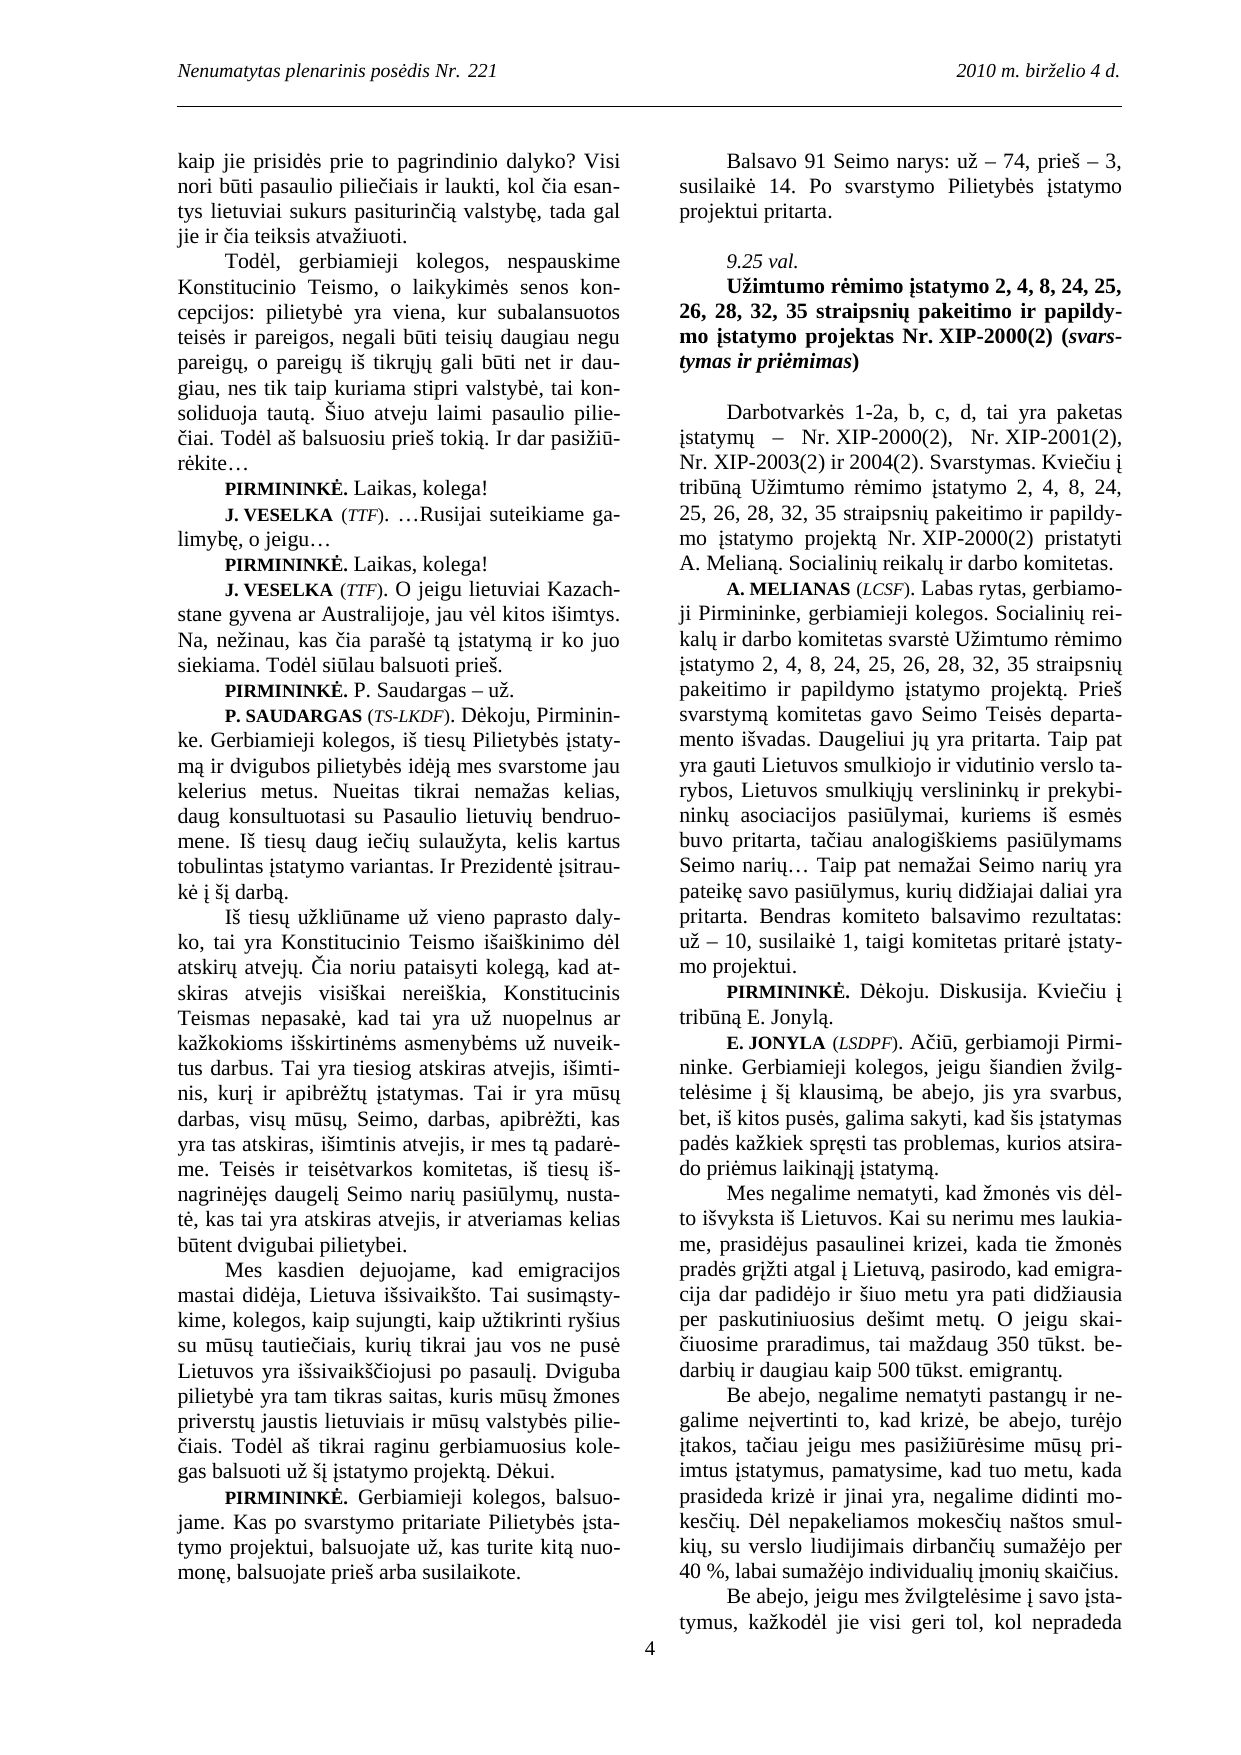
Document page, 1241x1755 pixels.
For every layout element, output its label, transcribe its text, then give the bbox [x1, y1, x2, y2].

text Be abe­jo, jei­gu mes žvilg­te­lė­si­me į sa­vo įsta­ty­mus, kaž­ko­dėl jie vi­si ge­ri tol, kol ne­pra­de­da [679, 1583, 1122, 1634]
text PIRMININKĖ. Lai­kas, ko­le­ga! [177, 551, 620, 576]
text PIRMININKĖ. Dė­ko­ju. Dis­ku­si­ja. Kvie­čiu į tri­bū­ną E. Jo­ny­lą. [679, 978, 1122, 1029]
text J. VESELKA (TTF). O jei­gu lie­tu­viai Ka­zach­sta­ne gy­ve­na ar Aust­ra­li­jo­je, jau vėl ki­tos iš­im­tys. Na, ne­ži­nau, kas čia pa­ra­šė tą įsta­ty­mą ir ko juo sie­kia­ma. To­dėl siū­lau bal­suo­ti prieš. [177, 576, 620, 677]
text Už­im­tu­mo rė­mi­mo įsta­ty­mo 2, 4, 8, 24, 25, 26, 28, 32, 35 straips­nių pa­kei­ti­mo ir pa­pil­dy­mo įsta­ty­mo pro­jek­tas Nr. XIP-2000(2) (svars­ty­mas ir pri­ėmi­mas) [679, 273, 1122, 373]
text A. MELIANAS (LCSF). La­bas ry­tas, ger­bia­mo­ji Pir­mi­nin­ke, ger­bia­mie­ji ko­le­gos. So­cia­li­nių rei­ka­lų ir dar­bo ko­mi­te­tas svars­tė Užim­tu­mo rė­mi­mo įsta­ty­mo 2, 4, 8, 24, 25, 26, 28, 32, 35 straips­nių pa­kei­ti­mo ir pa­pil­dy­mo įsta­ty­mo pro­jek­tą. Prieš svars­ty­mą ko­mi­te­tas ga­vo Sei­mo Tei­sės de­par­ta­men­to iš­va­das. Dau­ge­liui jų yra pri­tar­ta. Taip pat yra gau­ti Lie­tu­vos smul­kio­jo ir vi­du­ti­nio ver­slo ta­ry­bos, Lie­tu­vos smul­kių­jų ver­sli­nin­kų ir pre­ky­bi­nin­kų aso­cia­ci­jos pa­siū­ly­mai, ku­riems iš es­mės bu­vo pri­tar­ta, ta­čiau ana­lo­giš­kiems pa­siū­ly­mams Sei­mo na­rių… Taip pat ne­ma­žai Sei­mo na­rių yra pa­tei­kę sa­vo pa­siū­ly­mus, ku­rių di­džia­jai da­liai yra pri­tar­ta. Ben­dras ko­mi­te­to bal­sa­vi­mo re­zul­ta­tas: už – 10, su­si­lai­kė 1, tai­gi ko­mi­te­tas pri­ta­rė įsta­ty­mo pro­jek­tui. [679, 575, 1122, 978]
text Mes kas­dien de­juo­ja­me, kad emig­ra­ci­jos mas­tai di­dė­ja, Lie­tu­va iš­si­vaikš­to. Tai su­si­mąs­ty­ki­me, ko­le­gos, kaip su­jung­ti, kaip už­tik­rin­ti ry­šius su mū­sų tau­tie­čiais, ku­rių tik­rai jau vos ne pu­sė Lie­tu­vos yra iš­si­vaikš­čio­ju­si po pa­sau­lį. Dvi­gu­ba pi­lie­ty­bė yra tam tik­ras sai­tas, ku­ris mū­sų žmones pri­vers­tų jaus­tis lie­tu­viais ir mū­sų vals­ty­bės pi­lie­čiais. To­dėl aš tik­rai ra­gi­nu ger­bia­muo­sius ko­le­gas bal­suo­ti už šį įsta­ty­mo pro­jek­tą. Dė­kui. [177, 1257, 620, 1484]
text PIRMININKĖ. Lai­kas, ko­le­ga! [177, 475, 620, 501]
text P. SAUDARGAS (TS-LKDF). Dė­ko­ju, Pir­mi­nin­ke. Ger­bia­mie­ji ko­le­gos, iš tie­sų Pi­lie­ty­bės įsta­ty­mą ir dvi­gu­bos pi­lie­ty­bės idė­ją mes svars­to­me jau ke­le­rius me­tus. Nu­ei­tas tik­rai ne­ma­žas ke­lias, daug kon­sul­tuo­ta­si su Pa­sau­lio lie­tu­vių ben­druo­me­ne. Iš tie­sų daug ie­čių su­lau­žy­ta, ke­lis kar­tus to­bu­lin­tas įsta­ty­mo va­rian­tas. Ir Pre­zi­den­tė įsi­trau­kė į šį dar­bą. [177, 702, 620, 904]
text Be abe­jo, ne­ga­li­me ne­ma­ty­ti pa­stan­gų ir ne­ga­li­me ne­įver­tin­ti to, kad kri­zė, be abe­jo, tu­rė­jo įta­kos, ta­čiau jei­gu mes pa­si­žiū­rė­si­me mū­sų pri­im­tus įsta­ty­mus, pa­ma­ty­si­me, kad tuo me­tu, ka­da pra­si­de­da kri­zė ir ji­nai yra, ne­ga­li­me di­din­ti mo­kes­čių. Dėl ne­pa­ke­lia­mos mo­kes­čių naš­tos smul­kių, su ver­slo liu­di­ji­mais dir­ban­čių su­ma­žė­jo per 40 %, la­bai su­ma­žė­jo in­di­vi­du­a­lių įmo­nių skai­čius. [679, 1382, 1122, 1583]
text Mes ne­ga­li­me ne­ma­ty­ti, kad žmo­nės vis dėl­to iš­vyks­ta iš Lie­tu­vos. Kai su ne­ri­mu mes lau­kia­me, pra­si­dė­jus pa­sau­li­nei kri­zei, ka­da tie žmo­nės pra­dės grįž­ti at­gal į Lie­tu­vą, pa­si­ro­do, kad emig­ra­ci­ja dar pa­di­dė­jo ir šiuo me­tu yra pa­ti di­džiau­sia per pas­ku­ti­niuo­sius de­šimt me­tų. O jei­gu skai­čiuo­si­me pra­ra­di­mus, tai maž­daug 350 tūkst. be­dar­bių ir dau­giau kaip 500 tūkst. emig­ran­tų. [679, 1180, 1122, 1382]
text To­dėl, ger­bia­mie­ji ko­le­gos, ne­spaus­ki­me Kon­sti­tu­ci­nio Teis­mo, o lai­ky­ki­mės se­nos kon­cep­ci­jos: pi­lie­ty­bė yra vie­na, kur su­ba­lan­suo­tos tei­sės ir pa­rei­gos, ne­ga­li bū­ti tei­sių dau­giau ne­gu pa­rei­gų, o pa­rei­gų iš tik­rų­jų ga­li bū­ti net ir dau­giau, nes tik taip ku­ria­ma stip­ri vals­ty­bė, tai kon­so­li­duo­ja tau­tą. Šiuo at­ve­ju lai­mi pa­sau­lio pi­lie­čiai. To­dėl aš bal­suo­siu prieš to­kią. Ir dar pa­si­žiū­rė­ki­te… [177, 248, 620, 475]
text J. VESELKA (TTF). …Ru­si­jai su­tei­kia­me ga­li­my­bę, o jei­gu… [177, 501, 620, 551]
text Bal­sa­vo 91 Sei­mo na­rys: už – 74, prieš – 3, su­si­lai­kė 14. Po svars­ty­mo Pi­lie­ty­bės įsta­ty­mo pro­jek­tui pri­tar­ta. [679, 148, 1122, 223]
text Iš tie­sų už­kliū­na­me už vie­no pa­pras­to da­ly­ko, tai yra Kon­sti­tu­ci­nio Teis­mo iš­aiš­ki­ni­mo dėl at­ski­rų at­ve­jų. Čia no­riu pa­tai­sy­ti ko­le­gą, kad at­ski­ras at­ve­jis vi­siš­kai ne­reiš­kia, Kon­sti­tu­ci­nis Teis­mas ne­pa­sa­kė, kad tai yra už nuo­pel­nus ar kaž­ko­kioms iš­skir­ti­nėms as­me­ny­bėms už nu­veik­tus dar­bus. Tai yra tie­siog at­ski­ras at­ve­jis, iš­im­ti­nis, ku­rį ir api­brėž­tų įsta­ty­mas. Tai ir yra mū­sų dar­bas, vi­sų mū­sų, Sei­mo, dar­bas, api­brėž­ti, kas yra tas at­ski­ras, iš­im­ti­nis at­ve­jis, ir mes tą pa­da­rė­me. Tei­sės ir tei­sėt­var­kos ko­mi­te­tas, iš tie­sų iš­nag­ri­nė­jęs dau­ge­lį Sei­mo na­rių pa­siū­ly­mų, nu­sta­tė, kas tai yra at­ski­ras at­ve­jis, ir at­ve­ria­mas ke­lias bū­tent dvi­gu­bai pi­lie­ty­bei. [177, 904, 620, 1257]
text 9.25 val. [726, 248, 1122, 273]
text Dar­bo­tvarkės 1-2a, b, c, d, tai yra pa­ke­tas įsta­ty­mų – Nr. XIP-2000(2), Nr. XIP-2001(2), Nr. XIP-2003(2) ir 2004(2). Svars­ty­mas. Kvie­čiu į tri­bū­ną Užim­tu­mo rė­mi­mo įsta­ty­mo 2, 4, 8, 24, 25, 26, 28, 32, 35 straips­nių pa­kei­ti­mo ir pa­pil­dy­mo įsta­ty­mo pro­jek­tą Nr. XIP-2000(2) pri­sta­ty­ti A. Me­lia­ną. So­cia­li­nių rei­ka­lų ir dar­bo ko­mi­te­tas. [679, 399, 1122, 575]
text PIRMININKĖ. P. Sau­dar­gas – už. [177, 677, 620, 702]
text PIRMININKĖ. Ger­bia­mie­ji ko­le­gos, bal­suo­ja­me. Kas po svars­ty­mo pri­ta­ria­te Pi­lie­ty­bės įsta­ty­mo pro­jek­tui, bal­suo­ja­te už, kas tu­ri­te ki­tą nuo­mo­nę, bal­suo­ja­te prieš ar­ba su­si­lai­ko­te. [177, 1484, 620, 1584]
text E. JONYLA (LSDPF). Ačiū, ger­bia­mo­ji Pir­mi­nin­ke. Ger­bia­mie­ji ko­le­gos, jei­gu šian­dien žvilg­te­lė­si­me į šį klau­si­mą, be abe­jo, jis yra svar­bus, bet, iš ki­tos pu­sės, ga­li­ma sa­ky­ti, kad šis įsta­ty­mas pa­dės kaž­kiek spręs­ti tas pro­ble­mas, ku­rios at­si­ra­do pri­ėmus lai­ki­ną­jį įsta­ty­mą. [679, 1029, 1122, 1180]
text kaip jie pri­si­dės prie to pa­grin­di­nio da­ly­ko? Vi­si no­ri bū­ti pa­sau­lio pi­lie­čiais ir lauk­ti, kol čia esan­tys lie­tu­viai su­kurs pa­si­tu­rin­čią vals­ty­bę, ta­da gal jie ir čia teik­sis at­va­žiuo­ti. [177, 148, 620, 248]
